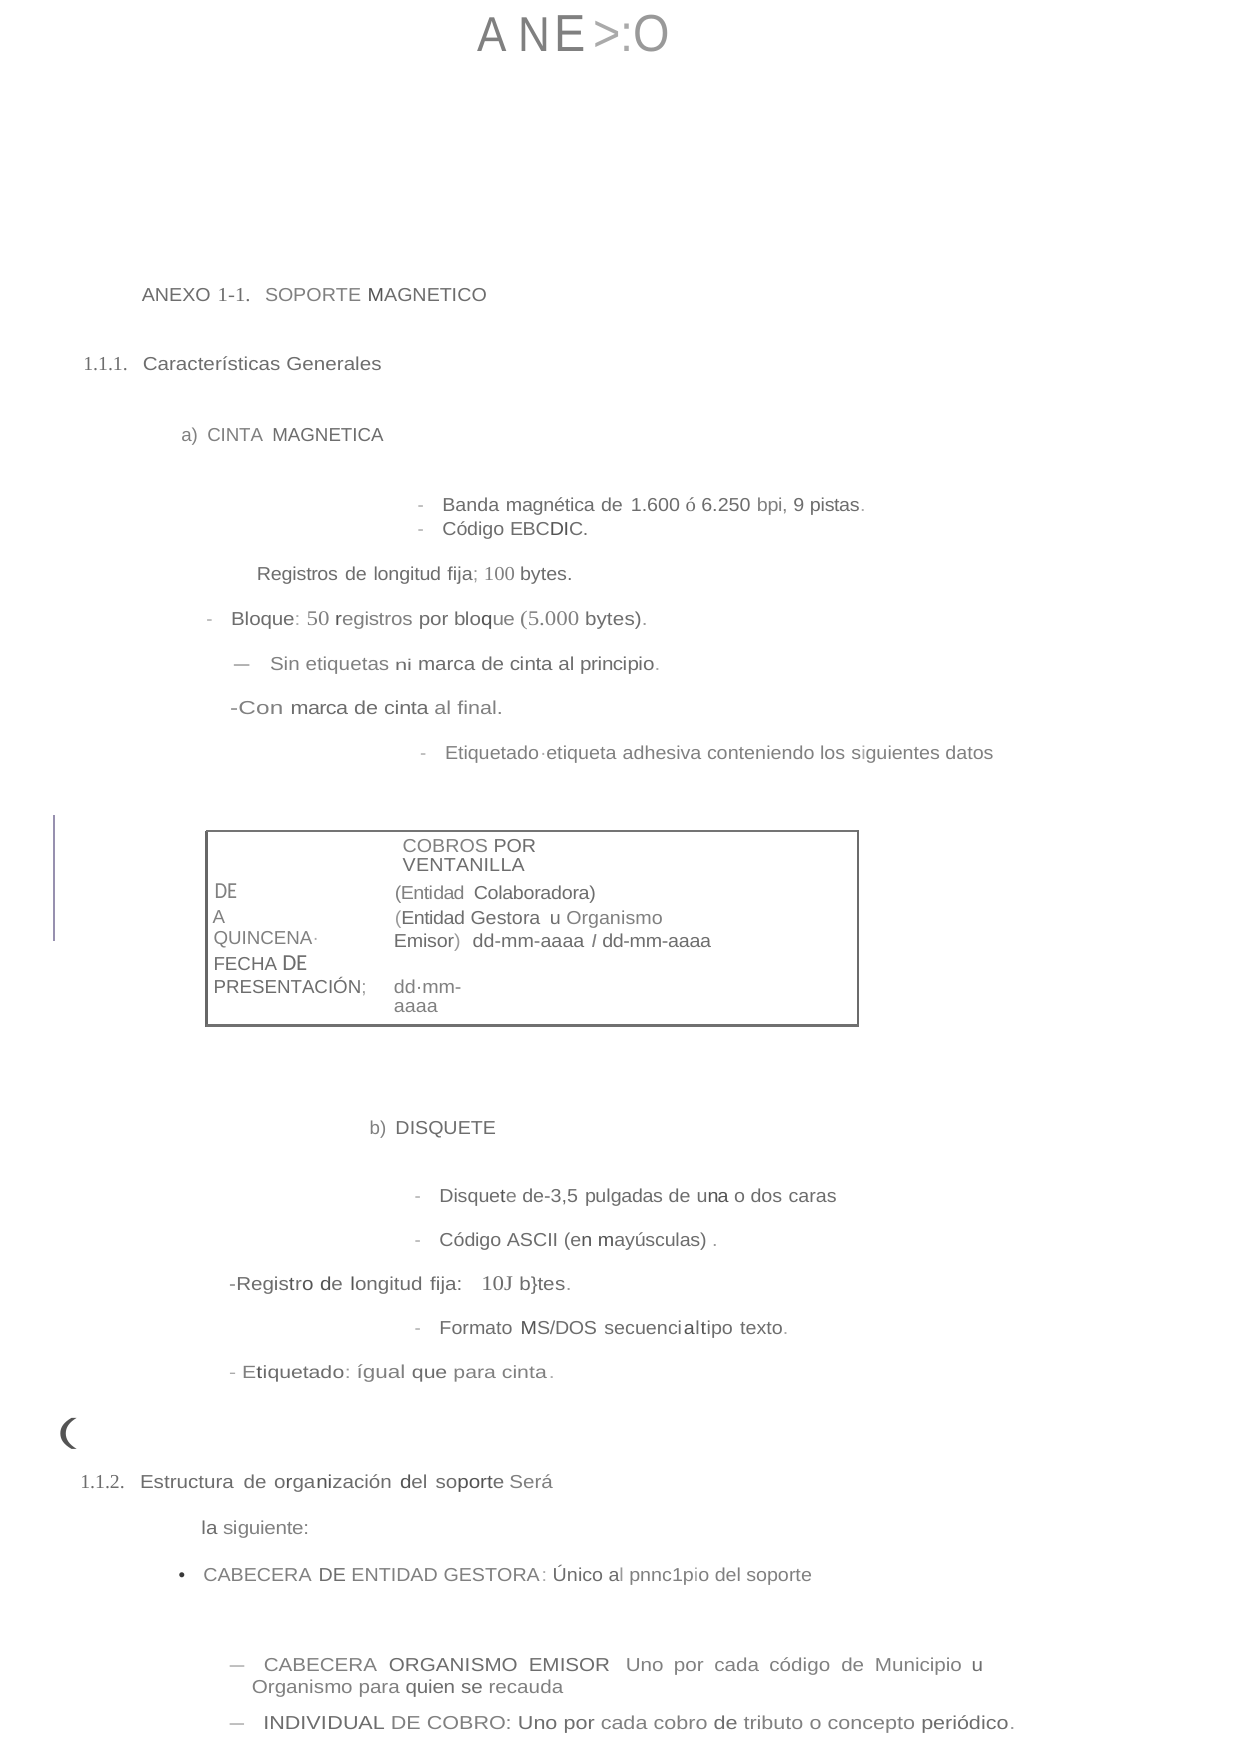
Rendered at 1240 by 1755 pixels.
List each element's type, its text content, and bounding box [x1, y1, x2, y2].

text - Sin etiquetas ni marca de cinta al principio. [231, 652, 1064, 674]
list CABECERA DE ENTIDAD GESTORA: Único al pnnc1pio del soporte [178, 1564, 1064, 1586]
text - INDIVIDUAL DE COBRO: Uno por cada cobro de tributo o concepto periódico. [227, 1712, 1064, 1733]
subtitle ( [56, 1412, 1064, 1449]
list Disquete de-3,5 pulgadas de una o dos caras [341, 1185, 1064, 1206]
list Etiquetado·etiqueta adhesiva conteniendo los siguientes datos [420, 742, 1064, 763]
list Características Generales [83, 352, 1064, 375]
text A NE>:O [82, 2, 1064, 62]
list Formato MS/DOS secuencialtipo texto. [341, 1317, 1064, 1338]
list Banda magnética de 1.600 ó 6.250 bpi, 9 pistas. [344, 492, 1064, 515]
list Código EBCDIC. [344, 517, 1064, 539]
list Estructura de organización del soporte Será la siguiente: [80, 1470, 561, 1538]
text - CABECERA ORGANISMO EMISOR Uno por cada código de Municipio u Organismo para quien se recauda [227, 1653, 1053, 1698]
text - Etiquetado: ígual que para cinta. [229, 1361, 1064, 1382]
text ANEXO 1-1. SOPORTE MAGNETICO [142, 282, 1064, 305]
list Bloque: 50 registros por bloque (5.000 bytes). [206, 606, 1064, 630]
text -Registro de longitud fija: 10J b}tes. [229, 1271, 1064, 1295]
list CINTA MAGNETICA [181, 424, 1064, 445]
text Registros de longitud fija; 100 bytes. [257, 562, 1064, 585]
list Código ASCII (en mayúsculas) . [341, 1228, 1064, 1250]
text -Con marca de cinta al final. [230, 697, 1064, 719]
list DISQUETE [369, 1117, 1064, 1139]
